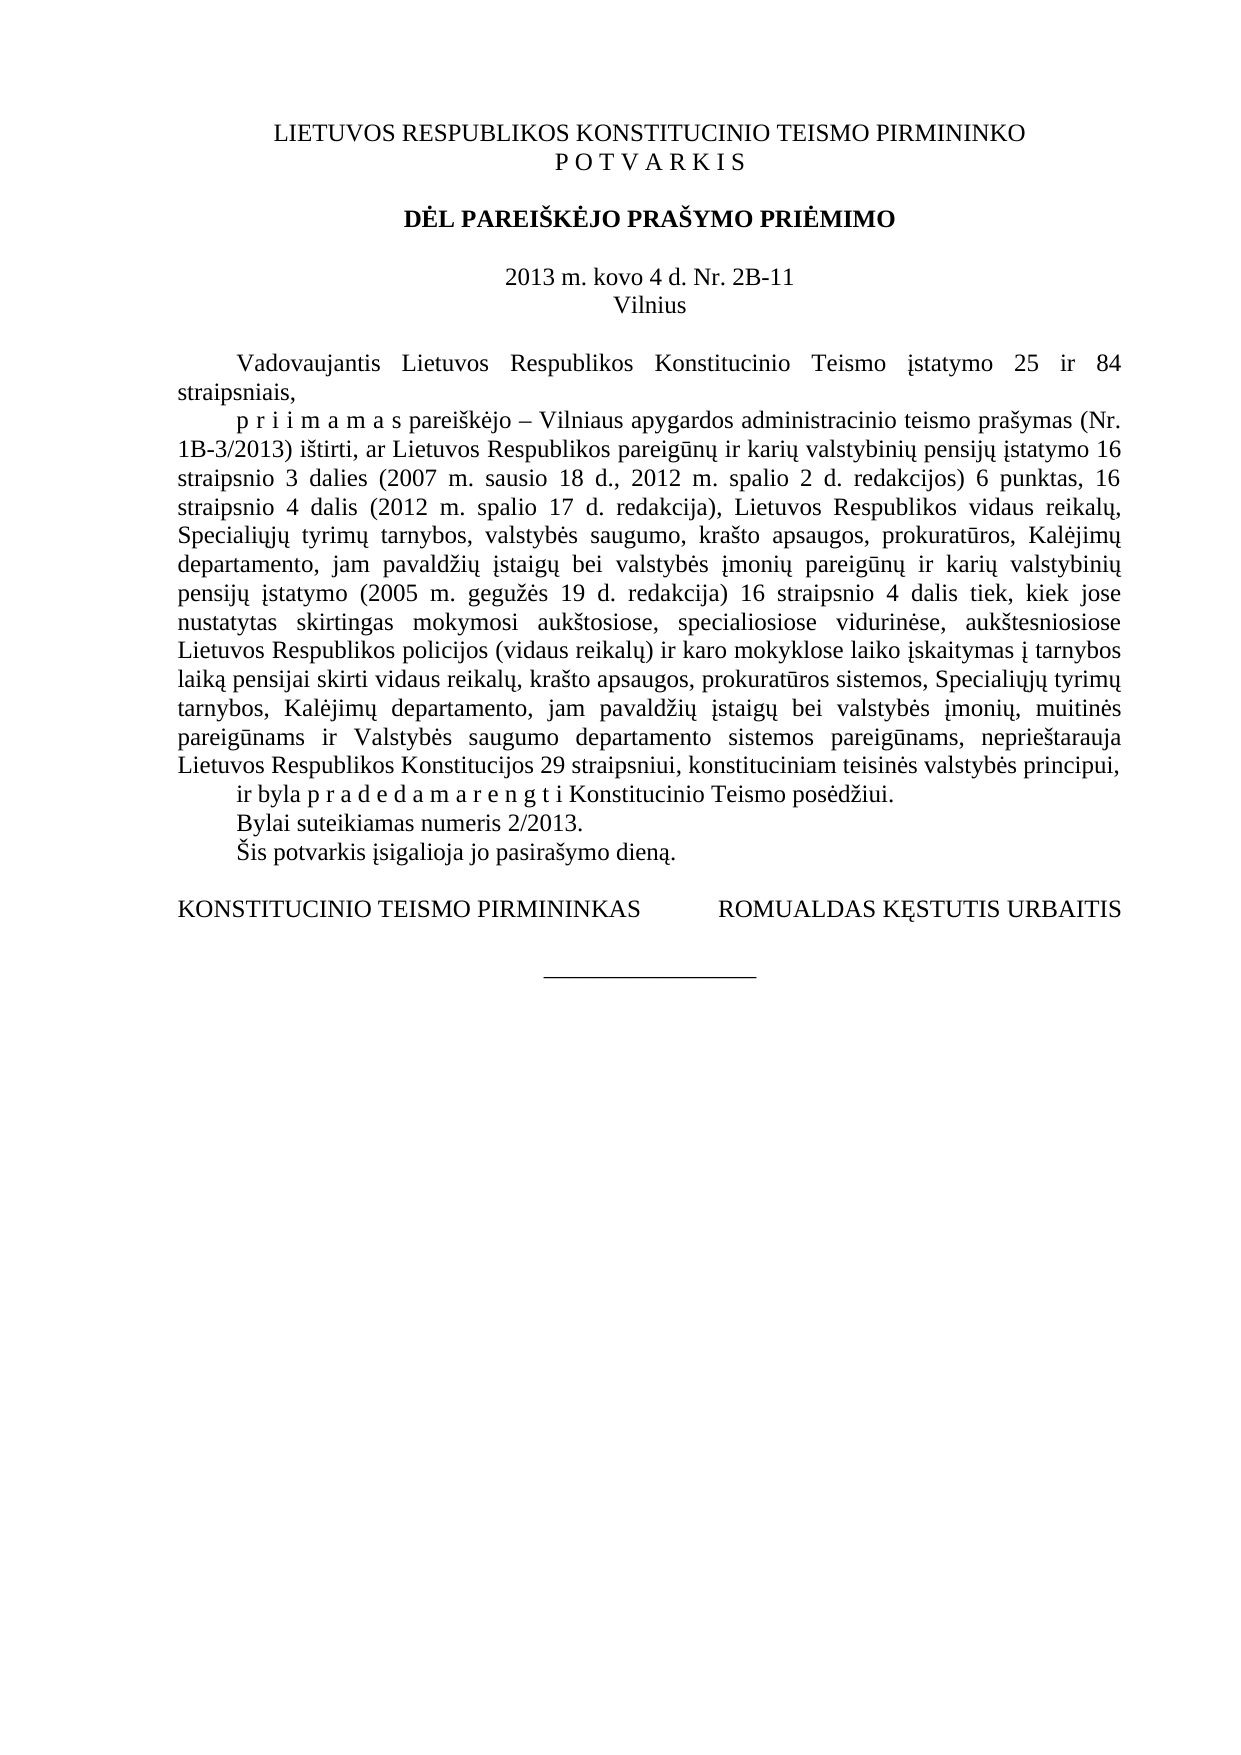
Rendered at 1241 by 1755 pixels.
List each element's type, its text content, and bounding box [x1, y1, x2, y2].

text Vilnius [177, 291, 1122, 319]
text 2013 m. kovo 4 d. Nr. 2B-11 [177, 262, 1122, 291]
text ir byla p r a d e d a m a r e n g t i Konstitucinio Teismo posėdžiui. [177, 779, 1122, 808]
text Konstitucinio Teismo pirmininkas Romualdas Kęstutis Urbaitis [177, 894, 1122, 923]
text Bylai suteikiamas numeris 2/2013. [177, 808, 1122, 837]
text Šis potvarkis įsigalioja jo pasirašymo dieną. [177, 837, 1122, 866]
text P O T V A R K I S [177, 147, 1122, 176]
text _________________ [177, 952, 1122, 981]
text p r i i m a m a s pareiškėjo – Vilniaus apygardos administracinio teismo prašymas (Nr. 1B-3/2013) ištirti, ar Lietuvos Respublikos pareigūnų ir karių valstybinių pensijų įstatymo 16 straipsnio 3 dalies (2007 m. sausio 18 d., 2012 m. spalio 2 d. redakcijos) 6 punktas, 16 straipsnio 4 dalis (2012 m. spalio 17 d. redakcija), Lietuvos Respublikos vidaus reikalų, Specialiųjų tyrimų tarnybos, valstybės saugumo, krašto apsaugos, prokuratūros, Kalėjimų departamento, jam pavaldžių įstaigų bei valstybės įmonių pareigūnų ir karių valstybinių pensijų įstatymo (2005 m. gegužės 19 d. redakcija) 16 straipsnio 4 dalis tiek, kiek jose nustatytas skirtingas mokymosi aukštosiose, specialiosiose vidurinėse, aukštesniosiose Lietuvos Respublikos policijos (vidaus reikalų) ir karo mokyklose laiko įskaitymas į tarnybos laiką pensijai skirti vidaus reikalų, krašto apsaugos, prokuratūros sistemos, Specialiųjų tyrimų tarnybos, Kalėjimų departamento, jam pavaldžių įstaigų bei valstybės įmonių, muitinės pareigūnams ir Valstybės saugumo departamento sistemos pareigūnams, neprieštarauja Lietuvos Respublikos Konstitucijos 29 straipsniui, konstituciniam teisinės valstybės principui, [177, 406, 1122, 779]
text DĖL PAREIŠKĖJO PRAŠYMO PRIĖMIMO [177, 204, 1122, 233]
text Vadovaujantis Lietuvos Respublikos Konstitucinio Teismo įstatymo 25 ir 84 straipsniais, [177, 348, 1122, 406]
text LIETUVOS RESPUBLIKOS KONSTITUCINIO TEISMO PIRMININKO [177, 118, 1122, 147]
